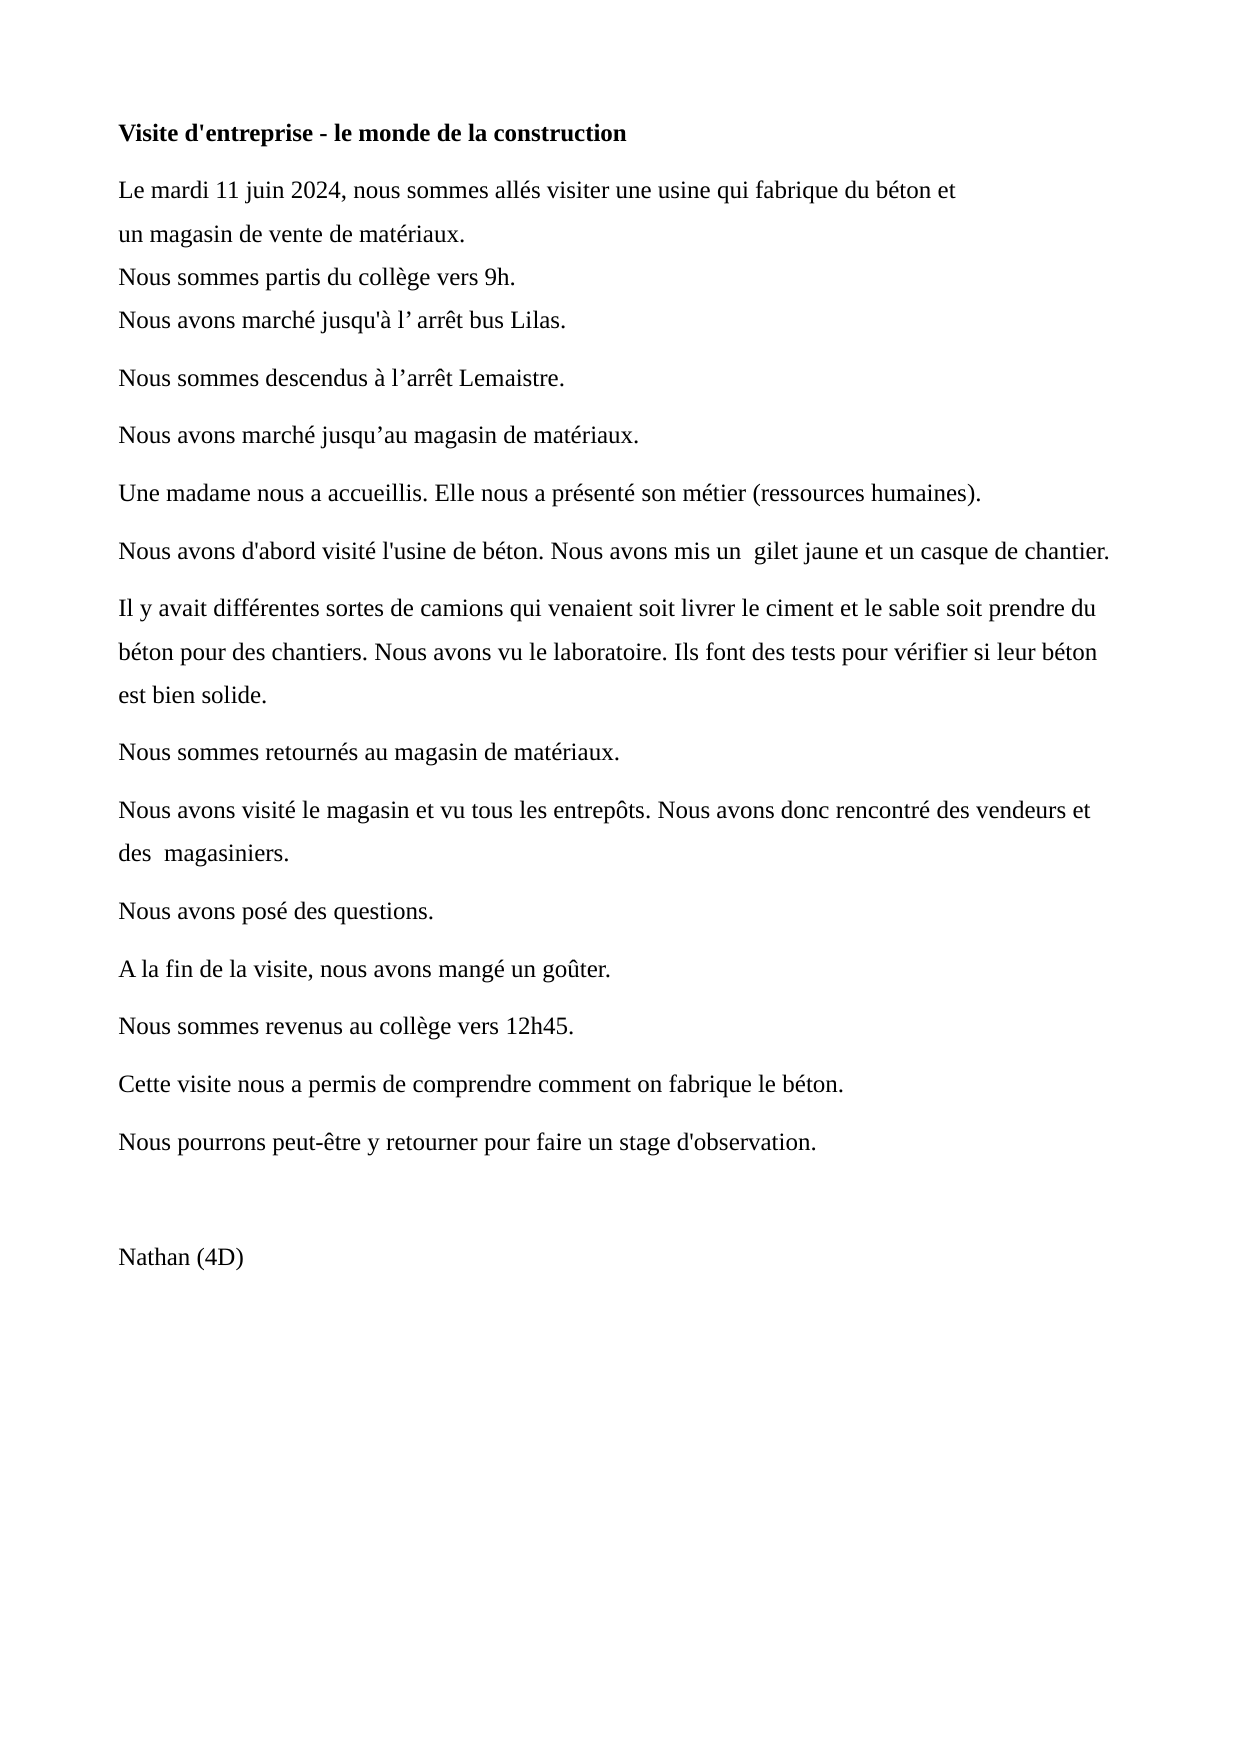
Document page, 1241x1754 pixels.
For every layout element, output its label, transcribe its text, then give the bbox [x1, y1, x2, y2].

text un magasin de vente de matériaux. [118, 219, 1122, 247]
text A la fin de la visite, nous avons mangé un goûter. [118, 954, 1122, 982]
text Nous sommes retournés au magasin de matériaux. [118, 737, 1122, 766]
text Il y avait différentes sortes de camions qui venaient soit livrer le ciment et le sable soit prendre du béton pour des chantiers. Nous avons vu le laboratoire. Ils font des tests pour vérifier si leur béton est bien solide. [118, 593, 1122, 708]
text Nous sommes revenus au collège vers 12h45. [118, 1011, 1122, 1040]
text Une madame nous a accueillis. Elle nous a présenté son métier (ressources humaines). [118, 478, 1122, 507]
text Nous sommes descendus à l’arrêt Lemaistre. [118, 363, 1122, 391]
text Nous avons marché jusqu’au magasin de matériaux. [118, 420, 1122, 449]
text Nathan (4D) [118, 1242, 1122, 1271]
text Nous avons marché jusqu'à l’ arrêt bus Lilas. [118, 305, 1122, 334]
text Cette visite nous a permis de comprendre comment on fabrique le béton. [118, 1069, 1122, 1098]
text Le mardi 11 juin 2024, nous sommes allés visiter une usine qui fabrique du béton et [118, 176, 1122, 204]
text Nous pourrons peut-être y retourner pour faire un stage d'observation. [118, 1127, 1122, 1156]
text Nous avons visité le magasin et vu tous les entrepôts. Nous avons donc rencontré des vendeurs et des magasiniers. [118, 795, 1122, 867]
text Visite d'entreprise - le monde de la construction [118, 118, 1122, 147]
text Nous sommes partis du collège vers 9h. [118, 262, 1122, 291]
text Nous avons d'abord visité l'usine de béton. Nous avons mis un gilet jaune et un casque de chantier. [118, 536, 1122, 564]
text Nous avons posé des questions. [118, 896, 1122, 925]
